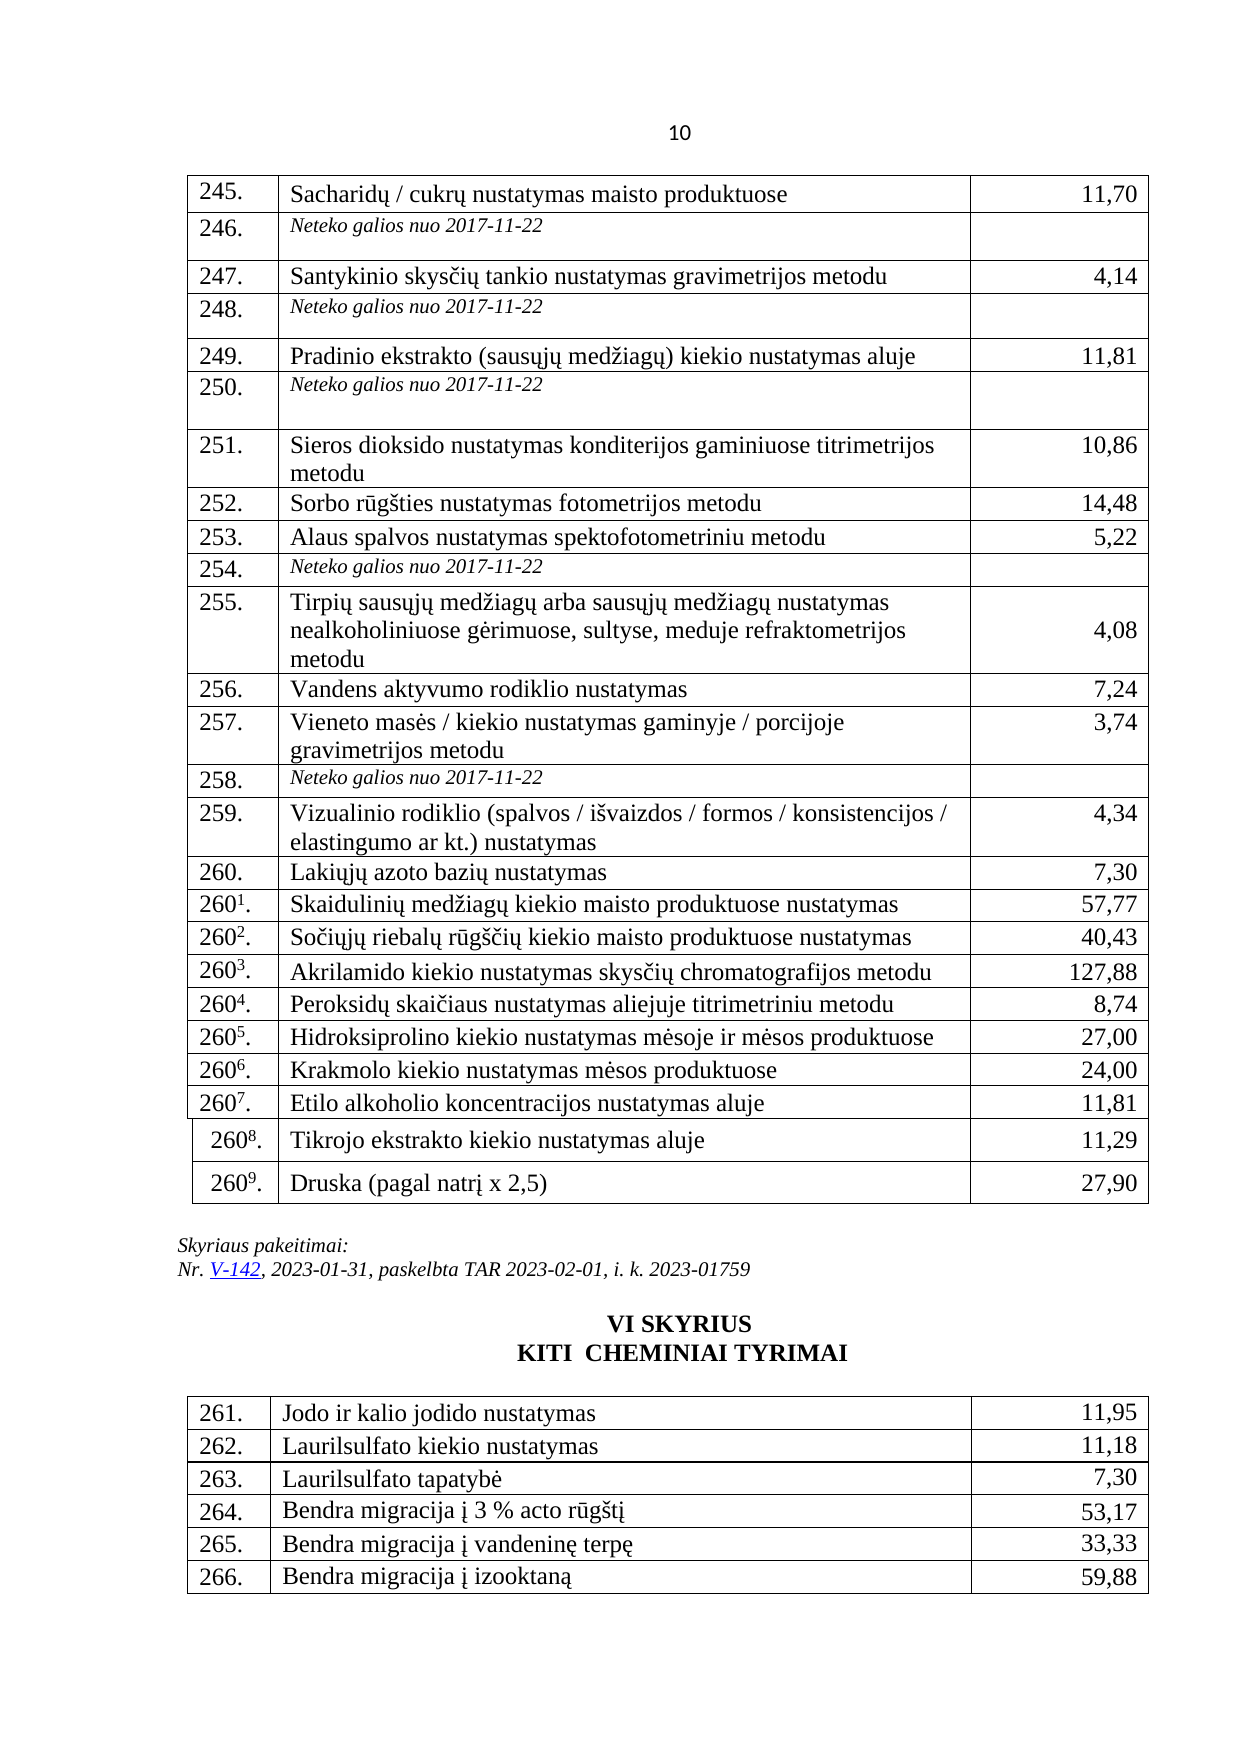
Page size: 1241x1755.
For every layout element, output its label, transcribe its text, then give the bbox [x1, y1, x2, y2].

table_cell Vieneto masės / kiekio nustatymas gaminyje / porcijoje gravimetrijos metodu [279, 707, 970, 764]
text KITI CHEMINIAI TYRIMAI [177, 1338, 1181, 1367]
table_cell 259. [188, 798, 278, 856]
table_cell 53,17 [972, 1495, 1148, 1527]
table_cell 59,88 [972, 1561, 1148, 1593]
table_cell Laurilsulfato tapatybė [271, 1463, 971, 1494]
text Nr. V-142, 2023-01-31, paskelbta TAR 2023-02-01, i. k. 2023-01759 [177, 1257, 1181, 1281]
table_cell 10,86 [971, 430, 1148, 487]
table_cell 57,77 [971, 890, 1148, 921]
table_cell 264. [188, 1495, 270, 1527]
table_cell 3,74 [971, 707, 1148, 764]
table_cell Akrilamido kiekio nustatymas skysčių chromatografijos metodu [279, 955, 970, 987]
table_cell 250. [188, 372, 278, 429]
table_cell Pradinio ekstrakto (sausųjų medžiagų) kiekio nustatymas aluje [279, 339, 970, 371]
table_cell 27,00 [971, 1021, 1148, 1052]
table_cell 2608. [193, 1119, 278, 1161]
table_cell 24,00 [971, 1054, 1148, 1085]
table_cell 11,29 [971, 1119, 1148, 1161]
table_cell Hidroksiprolino kiekio nustatymas mėsoje ir mėsos produktuose [279, 1021, 970, 1052]
table_cell 2607. [188, 1086, 278, 1118]
table_header Jodo ir kalio jodido nustatymas [271, 1397, 971, 1429]
table_cell 33,33 [972, 1528, 1148, 1560]
table_cell 254. [188, 554, 278, 586]
table_cell 248. [188, 294, 278, 338]
table_cell 4,34 [971, 798, 1148, 856]
table_cell 251. [188, 430, 278, 487]
table_cell [971, 213, 1148, 260]
table_cell 257. [188, 707, 278, 764]
table_cell Vizualinio rodiklio (spalvos / išvaizdos / formos / konsistencijos / elastingumo ar kt.) nustatymas [279, 798, 970, 856]
table_cell Skaidulinių medžiagų kiekio maisto produktuose nustatymas [279, 890, 970, 921]
table_cell 2606. [188, 1054, 278, 1085]
table_cell 247. [188, 261, 278, 293]
table_cell 11,81 [971, 1086, 1148, 1118]
table_cell 11,18 [972, 1430, 1148, 1461]
table_cell 2602. [188, 922, 278, 954]
table_cell Neteko galios nuo 2017-11-22 [279, 554, 970, 586]
table_cell Sacharidų / cukrų nustatymas maisto produktuose [279, 176, 970, 212]
table_cell 252. [188, 488, 278, 520]
table_cell Sieros dioksido nustatymas konditerijos gaminiuose titrimetrijos metodu [279, 430, 970, 487]
text Skyriaus pakeitimai: [177, 1233, 1181, 1257]
table_cell Vandens aktyvumo rodiklio nustatymas [279, 674, 970, 706]
table_cell 127,88 [971, 955, 1148, 987]
table_cell Sočiųjų riebalų rūgščių kiekio maisto produktuose nustatymas [279, 922, 970, 954]
table_cell 2609. [193, 1162, 278, 1203]
table_cell Laurilsulfato kiekio nustatymas [271, 1430, 971, 1461]
table_header 11,95 [972, 1397, 1148, 1429]
table_cell Druska (pagal natrį x 2,5) [279, 1162, 970, 1203]
table_cell Etilo alkoholio koncentracijos nustatymas aluje [279, 1086, 970, 1118]
table_cell 7,30 [972, 1463, 1148, 1494]
table_cell 2605. [188, 1021, 278, 1052]
table_cell [971, 765, 1148, 797]
table_cell Tirpių sausųjų medžiagų arba sausųjų medžiagų nustatymas nealkoholiniuose gėrimuose, sultyse, meduje refraktometrijos metodu [279, 587, 970, 673]
table_cell Peroksidų skaičiaus nustatymas aliejuje titrimetriniu metodu [279, 988, 970, 1020]
table_cell [971, 372, 1148, 429]
table_cell Lakiųjų azoto bazių nustatymas [279, 857, 970, 888]
table_cell 27,90 [971, 1162, 1148, 1203]
table_cell 7,24 [971, 674, 1148, 706]
table_cell 256. [188, 674, 278, 706]
table_cell [971, 554, 1148, 586]
table_cell 255. [188, 587, 278, 673]
table_cell 249. [188, 339, 278, 371]
table_cell [188, 1161, 192, 1203]
table_cell 4,08 [971, 587, 1148, 673]
table_cell 11,81 [971, 339, 1148, 371]
table_cell 11,70 [971, 176, 1148, 212]
table_cell 2604. [188, 988, 278, 1020]
table_cell 258. [188, 765, 278, 797]
table_cell 2601. [188, 890, 278, 921]
table_cell Tikrojo ekstrakto kiekio nustatymas aluje [279, 1119, 970, 1161]
table_cell 263. [188, 1463, 270, 1494]
text VI SKYRIUS [177, 1309, 1181, 1338]
table_cell Bendra migracija į 3 % acto rūgštį [271, 1495, 971, 1527]
table_cell 8,74 [971, 988, 1148, 1020]
table_cell Neteko galios nuo 2017-11-22 [279, 765, 970, 797]
table_cell Bendra migracija į izooktaną [271, 1561, 971, 1593]
table_cell [188, 1119, 192, 1161]
table_cell 253. [188, 521, 278, 553]
table_cell Neteko galios nuo 2017-11-22 [279, 372, 970, 429]
table_cell 266. [188, 1561, 270, 1593]
table_cell [971, 294, 1148, 338]
table_cell 262. [188, 1430, 270, 1461]
table_cell 4,14 [971, 261, 1148, 293]
table_cell Santykinio skysčių tankio nustatymas gravimetrijos metodu [279, 261, 970, 293]
table_cell Neteko galios nuo 2017-11-22 [279, 213, 970, 260]
table_cell Alaus spalvos nustatymas spektofotometriniu metodu [279, 521, 970, 553]
table_cell 40,43 [971, 922, 1148, 954]
table_header 261. [188, 1397, 270, 1429]
table_cell 7,30 [971, 857, 1148, 888]
table_cell 2603. [188, 955, 278, 987]
table_cell 14,48 [971, 488, 1148, 520]
table_cell 246. [188, 213, 278, 260]
table_cell 265. [188, 1528, 270, 1560]
table_cell 5,22 [971, 521, 1148, 553]
table_cell Bendra migracija į vandeninę terpę [271, 1528, 971, 1560]
table_cell Neteko galios nuo 2017-11-22 [279, 294, 970, 338]
table_cell Krakmolo kiekio nustatymas mėsos produktuose [279, 1054, 970, 1085]
table_cell 245. [188, 176, 278, 212]
table_cell Sorbo rūgšties nustatymas fotometrijos metodu [279, 488, 970, 520]
table_cell 260. [188, 857, 278, 888]
